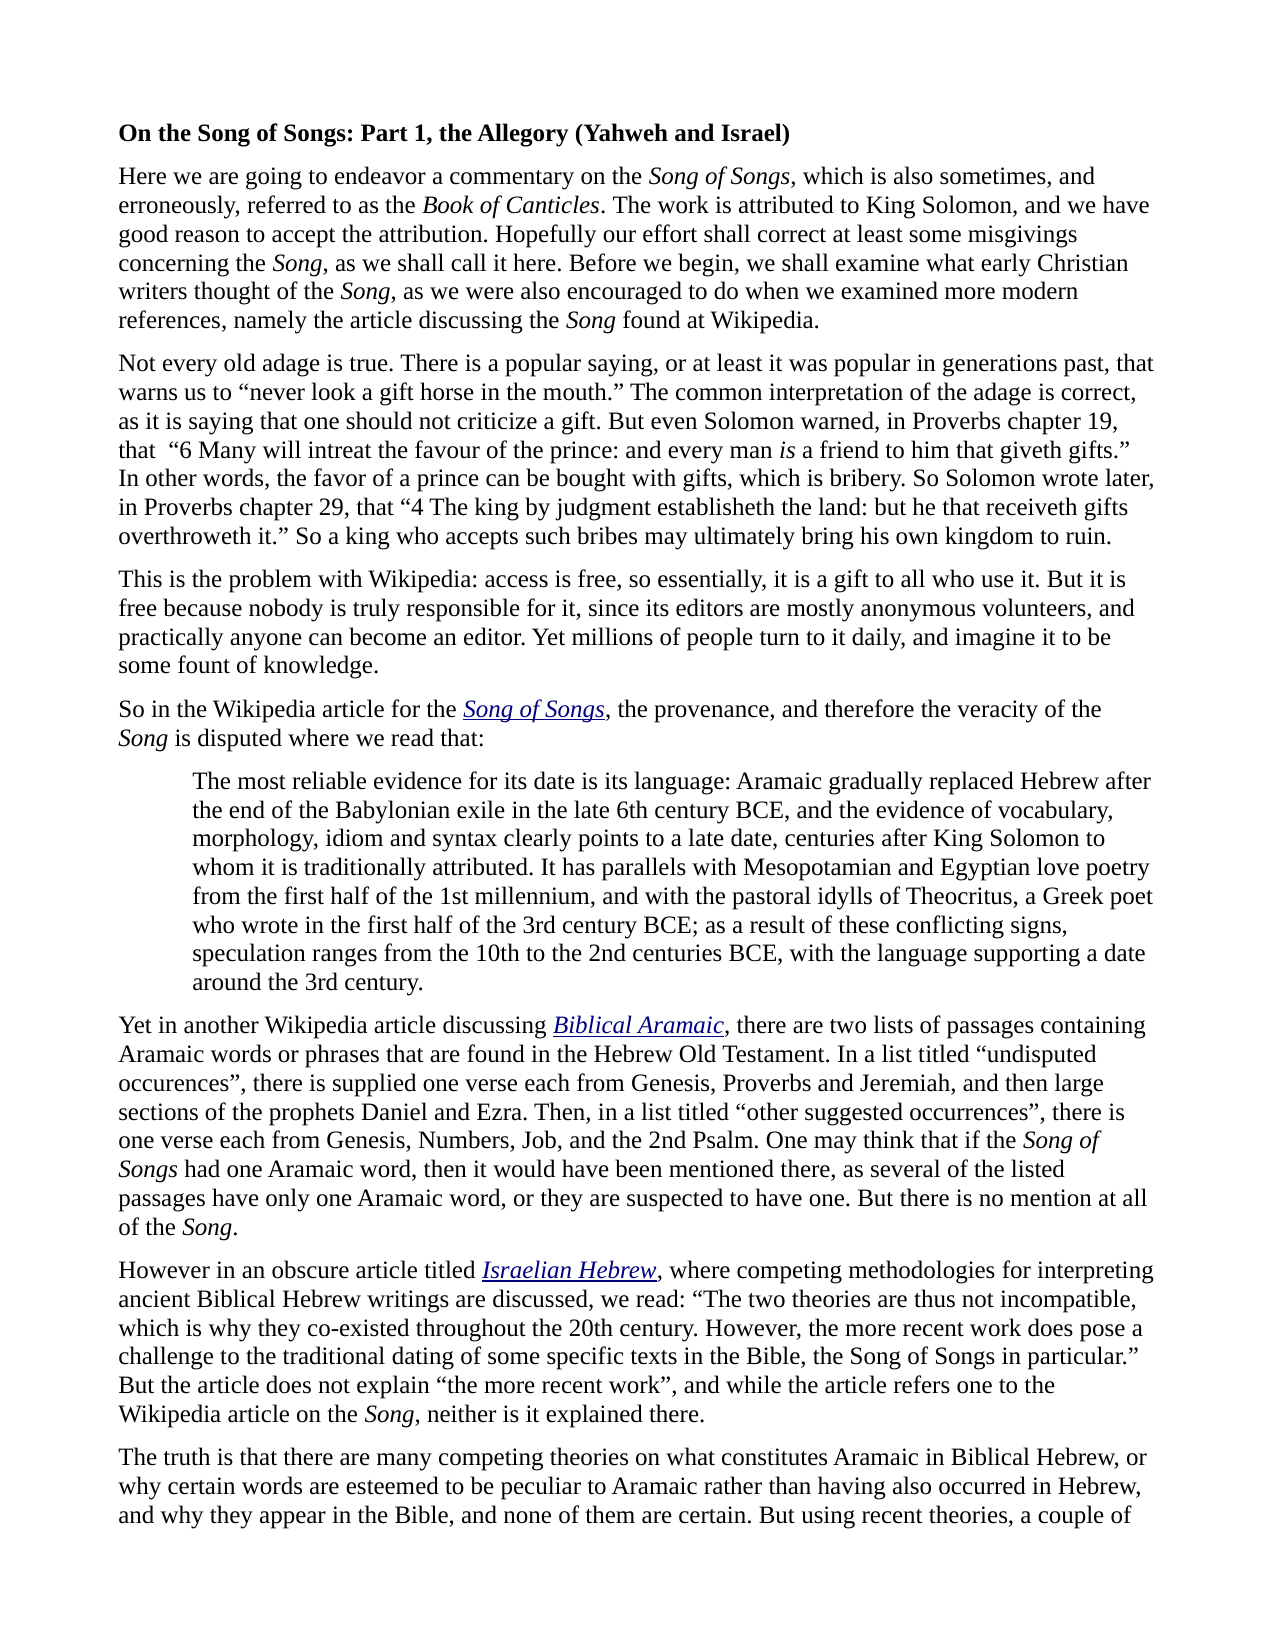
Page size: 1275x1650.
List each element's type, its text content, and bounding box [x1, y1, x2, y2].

text Not every old adage is true. There is a popular saying, or at least it was popular in generations past, that warns us to “never look a gift horse in the mouth.” The common interpretation of the adage is correct, as it is saying that one should not criticize a gift. But even Solomon warned, in Proverbs chapter 19, that “6 Many will intreat the favour of the prince: and every man is a friend to him that giveth gifts.” In other words, the favor of a prince can be bought with gifts, which is bribery. So Solomon wrote later, in Proverbs chapter 29, that “4 The king by judgment establisheth the land: but he that receiveth gifts overthroweth it.” So a king who accepts such bribes may ultimately bring his own kingdom to ruin. [118, 348, 1157, 550]
text The most reliable evidence for its date is its language: Aramaic gradually replaced Hebrew after the end of the Babylonian exile in the late 6th century BCE, and the evidence of vocabulary, morphology, idiom and syntax clearly points to a late date, centuries after King Solomon to whom it is traditionally attributed. It has parallels with Mesopotamian and Egyptian love poetry from the first half of the 1st millennium, and with the pastoral idylls of Theocritus, a Greek poet who wrote in the first half of the 3rd century BCE; as a result of these conflicting signs, speculation ranges from the 10th to the 2nd centuries BCE, with the language supporting a date around the 3rd century. [192, 766, 1157, 996]
text However in an obscure article titled Israelian Hebrew, where competing methodologies for interpreting ancient Biblical Hebrew writings are discussed, we read: “The two theories are thus not incompatible, which is why they co-existed throughout the 20th century. However, the more recent work does pose a challenge to the traditional dating of some specific texts in the Bible, the Song of Songs in particular.” But the article does not explain “the more recent work”, and while the article refers one to the Wikipedia article on the Song, neither is it explained there. [118, 1255, 1157, 1428]
text The truth is that there are many competing theories on what constitutes Aramaic in Biblical Hebrew, or why certain words are esteemed to be peculiar to Aramaic rather than having also occurred in Hebrew, and why they appear in the Bible, and none of them are certain. But using recent theories, a couple of [118, 1442, 1157, 1528]
text On the Song of Songs: Part 1, the Allegory (Yahweh and Israel) [118, 118, 1157, 147]
text Here we are going to endeavor a commentary on the Song of Songs, which is also sometimes, and erroneously, referred to as the Book of Canticles. The work is attributed to King Solomon, and we have good reason to accept the attribution. Hopefully our effort shall correct at least some misgivings concerning the Song, as we shall call it here. Before we begin, we shall examine what early Christian writers thought of the Song, as we were also encouraged to do when we examined more modern references, namely the article discussing the Song found at Wikipedia. [118, 161, 1157, 334]
text This is the problem with Wikipedia: access is free, so essentially, it is a gift to all who use it. But it is free because nobody is truly responsible for it, since its editors are mostly anonymous volunteers, and practically anyone can become an editor. Yet millions of people turn to it daily, and imagine it to be some fount of knowledge. [118, 564, 1157, 679]
text So in the Wikipedia article for the Song of Songs, the provenance, and therefore the veracity of the Song is disputed where we read that: [118, 694, 1157, 751]
text Yet in another Wikipedia article discussing Biblical Aramaic, there are two lists of passages containing Aramaic words or phrases that are found in the Hebrew Old Testament. In a list titled “undisputed occurences”, there is supplied one verse each from Genesis, Proverbs and Jeremiah, and then large sections of the prophets Daniel and Ezra. Then, in a list titled “other suggested occurrences”, there is one verse each from Genesis, Numbers, Job, and the 2nd Psalm. One may think that if the Song of Songs had one Aramaic word, then it would have been mentioned there, as several of the listed passages have only one Aramaic word, or they are suspected to have one. But there is no mention at all of the Song. [118, 1011, 1157, 1241]
